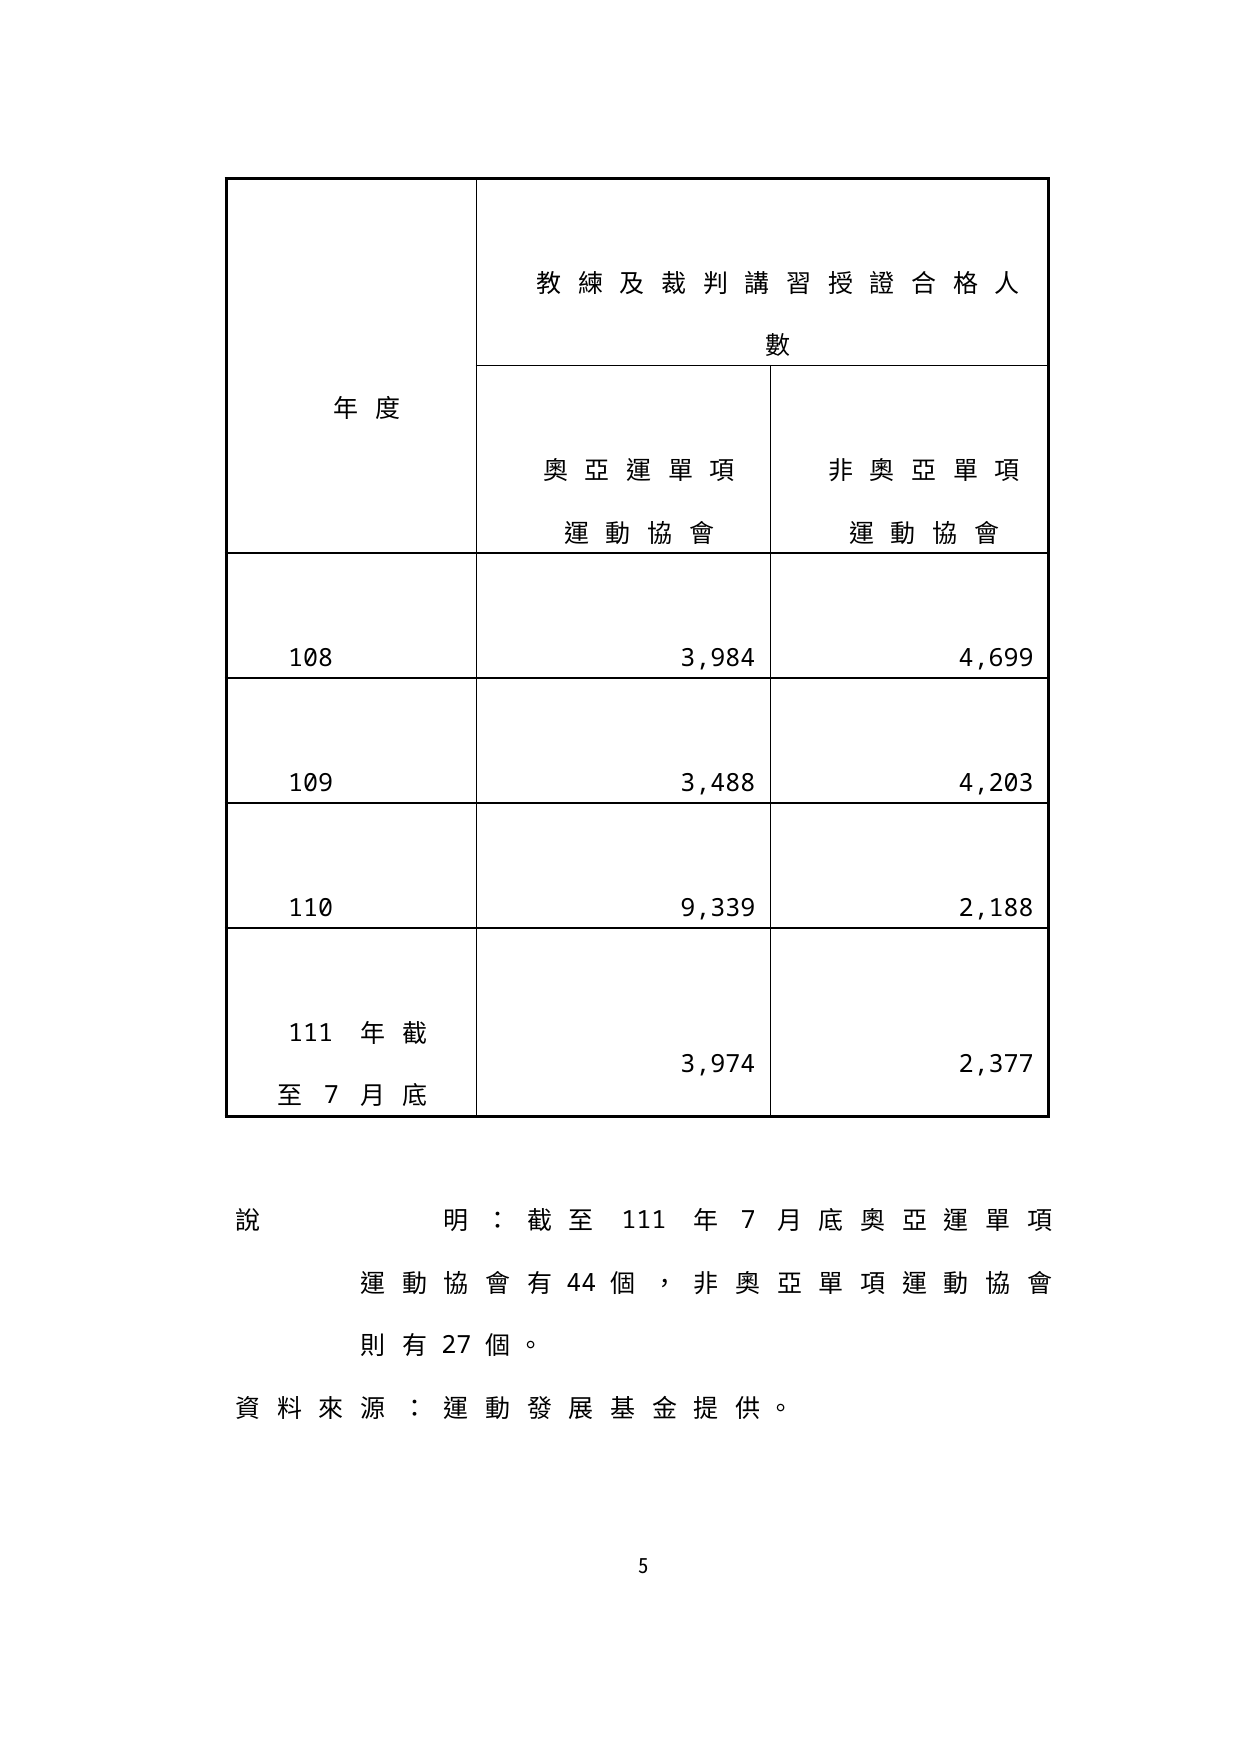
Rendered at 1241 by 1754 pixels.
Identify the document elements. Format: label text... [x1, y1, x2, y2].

table_cell 4,699 [771, 554, 1047, 677]
table_cell 110 [228, 804, 476, 927]
table_cell 奧亞運單項運動協會 [477, 366, 770, 552]
text 說 明：截至111年7月底奧亞運單項運動協會有44個，非奧亞單項運動協會則有27個。 [185, 1177, 1060, 1365]
table_header 年度 [228, 180, 476, 552]
text 資料來源：運動發展基金提供。 [185, 1365, 1060, 1427]
table_cell 3,984 [477, 554, 770, 677]
table_cell 111年截至7月底 [228, 929, 476, 1115]
table_cell 3,974 [477, 929, 770, 1115]
table_header 教練及裁判講習授證合格人數 [477, 180, 1047, 365]
table_cell 2,188 [771, 804, 1047, 927]
table_cell 3,488 [477, 679, 770, 802]
table_cell 4,203 [771, 679, 1047, 802]
table_cell 9,339 [477, 804, 770, 927]
table_cell 非奧亞單項運動協會 [771, 366, 1047, 552]
table_cell 109 [228, 679, 476, 802]
table_cell 2,377 [771, 929, 1047, 1115]
table_cell 108 [228, 554, 476, 677]
